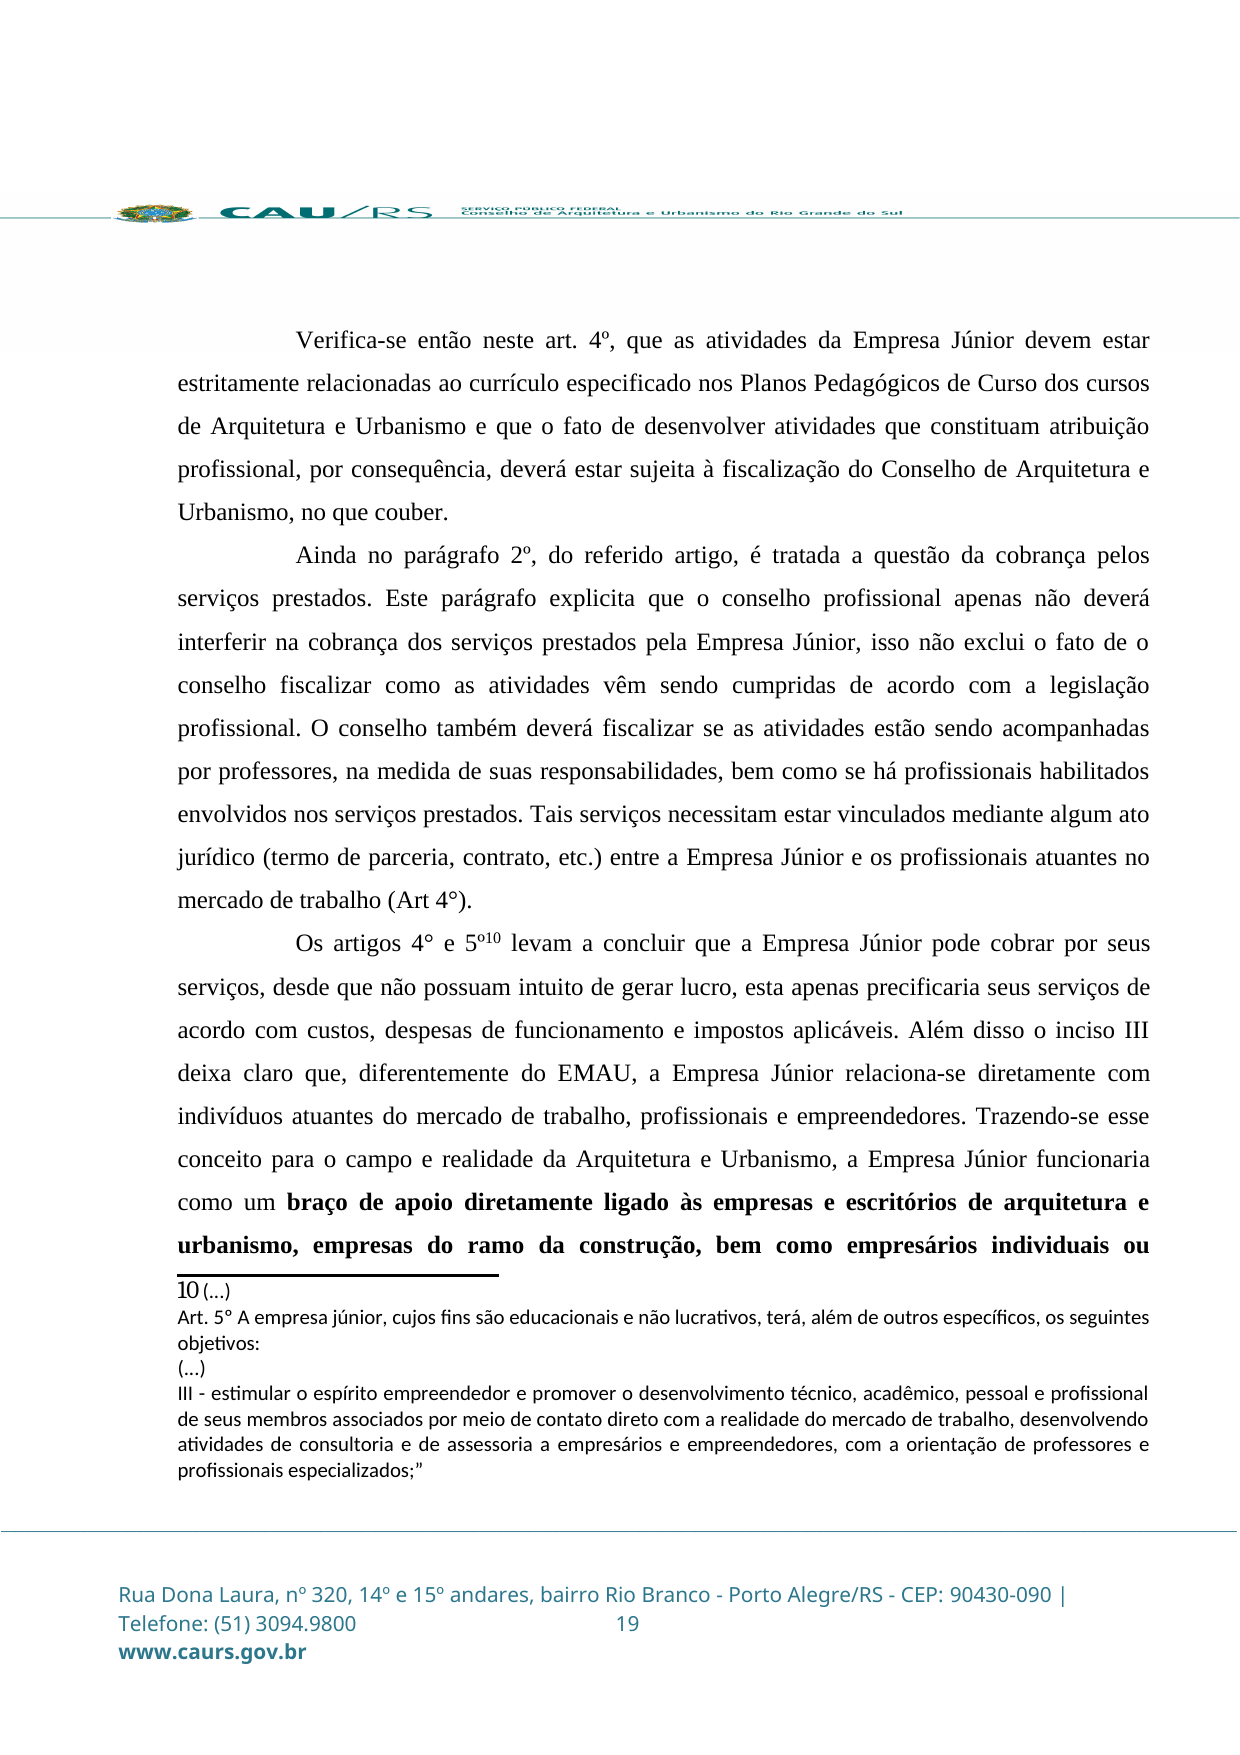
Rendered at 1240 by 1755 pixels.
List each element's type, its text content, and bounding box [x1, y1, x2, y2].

text (...) [177, 1276, 1151, 1304]
text Ainda no parágrafo 2º, do referido artigo, é tratada a questão da cobrança pelos serviços prestados. Este parágrafo explicita que o conselho profissional apenas não deverá interferir na cobrança dos serviços prestados pela Empresa Júnior, isso não exclui o fato de o conselho fiscalizar como as atividades vêm sendo cumpridas de acordo com a legislação profissional. O conselho também deverá fiscalizar se as atividades estão sendo acompanhadas por professores, na medida de suas responsabilidades, bem como se há profissionais habilitados envolvidos nos serviços prestados. Tais serviços necessitam estar vinculados mediante algum ato jurídico (termo de parceria, contrato, etc.) entre a Empresa Júnior e os profissionais atuantes no mercado de trabalho (Art 4°). [177, 540, 1151, 914]
text Os artigos 4° e 5º levam a concluir que a Empresa Júnior pode cobrar por seus serviços, desde que não possuam intuito de gerar lucro, esta apenas precificaria seus serviços de acordo com custos, despesas de funcionamento e impostos aplicáveis. Além disso o inciso III deixa claro que, diferentemente do EMAU, a Empresa Júnior relaciona-se diretamente com indivíduos atuantes do mercado de trabalho, profissionais e empreendedores. Trazendo-se esse conceito para o campo e realidade da Arquitetura e Urbanismo, a Empresa Júnior funcionaria como um braço de apoio diretamente ligado às empresas e escritórios de arquitetura e urbanismo, empresas do ramo da construção, bem como empresários individuais ou [177, 928, 1151, 1259]
text Verifica-se então neste art. 4º, que as atividades da Empresa Júnior devem estar estritamente relacionadas ao currículo especificado nos Planos Pedagógicos de Curso dos cursos de Arquitetura e Urbanismo e que o fato de desenvolver atividades que constituam atribuição profissional, por consequência, deverá estar sujeita à fiscalização do Conselho de Arquitetura e Urbanismo, no que couber. [177, 351, 1151, 526]
text (...) [177, 1355, 1151, 1381]
text III - estimular o espírito empreendedor e promover o desenvolvimento técnico, acadêmico, pessoal e profissional de seus membros associados por meio de contato direto com a realidade do mercado de trabalho, desenvolvendo atividades de consultoria e de assessoria a empresários e empreendedores, com a orientação de professores e profissionais especializados;” [177, 1381, 1151, 1482]
text Art. 5º A empresa júnior, cujos fins são educacionais e não lucrativos, terá, além de outros específicos, os seguintes objetivos: [177, 1304, 1151, 1355]
